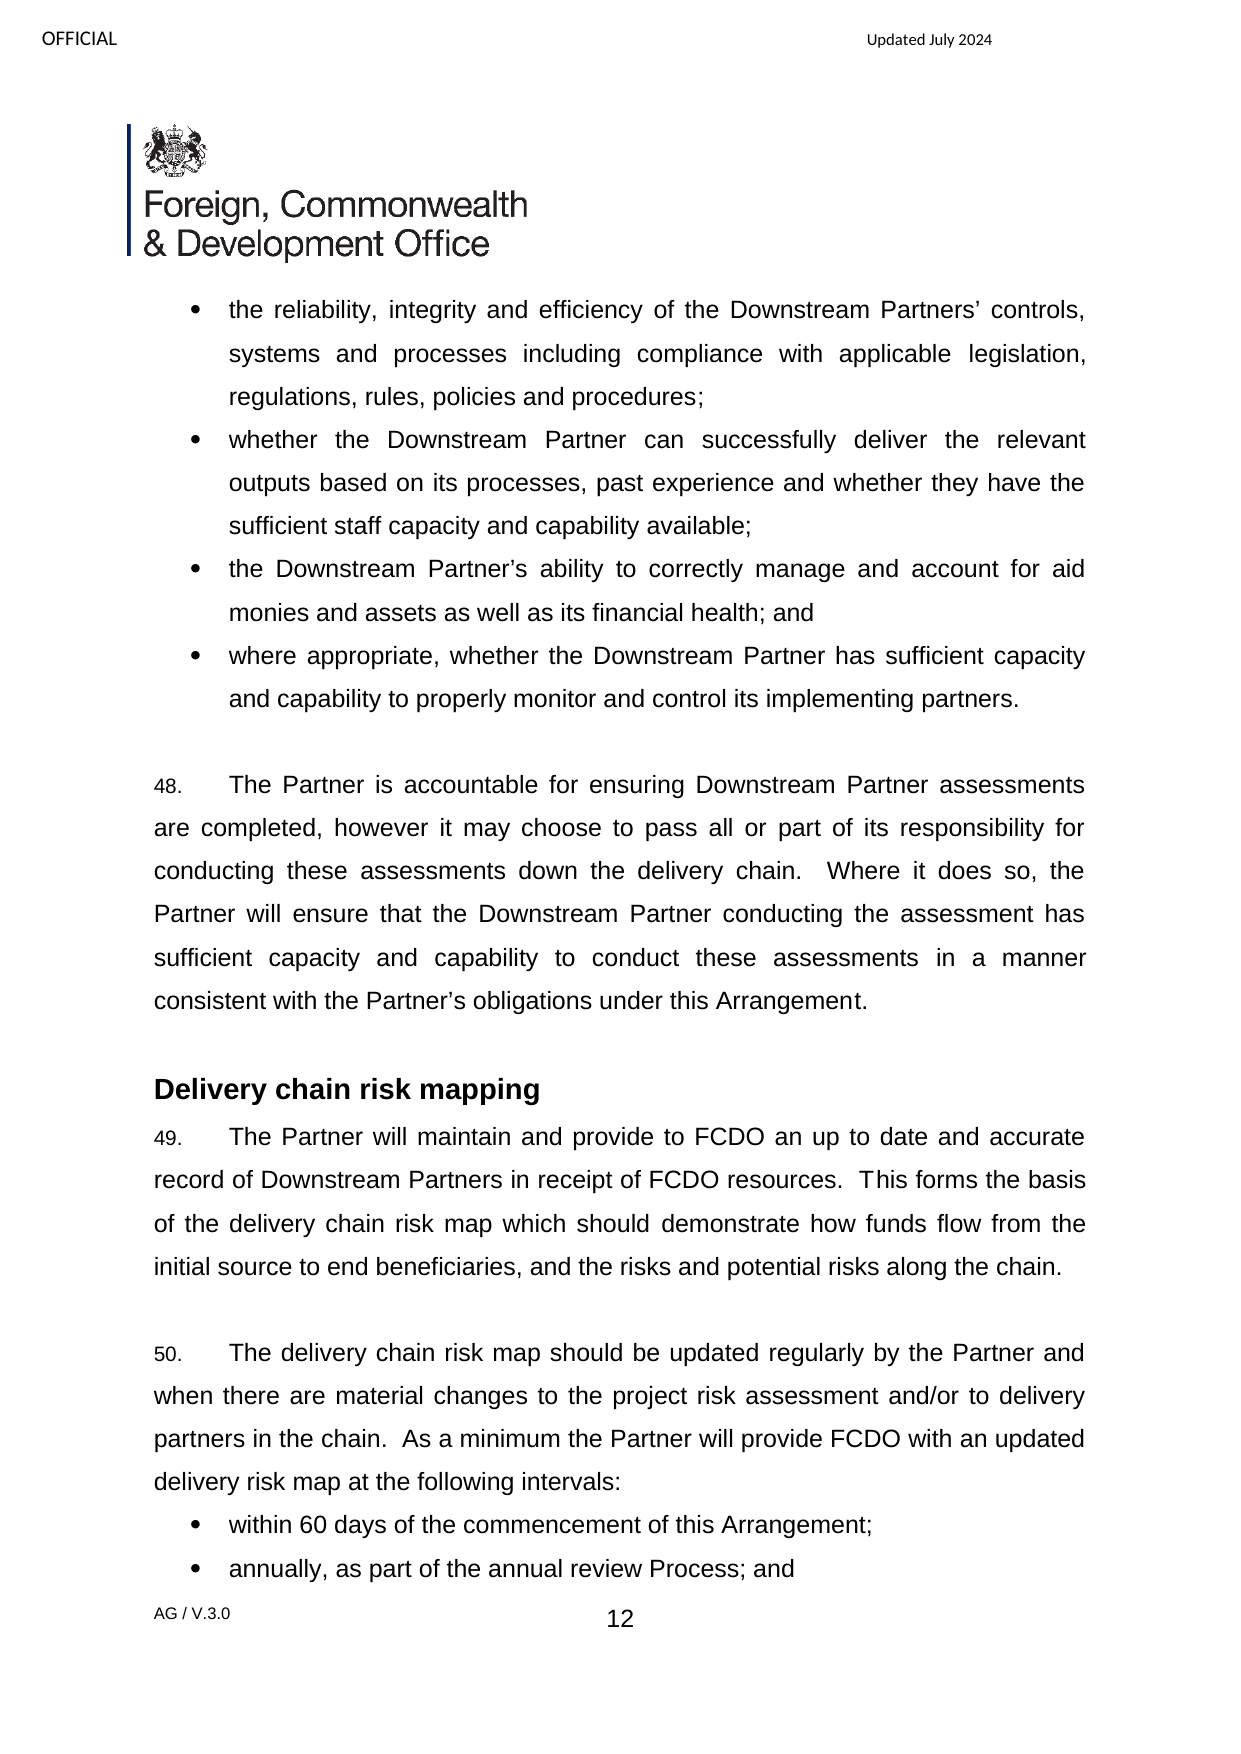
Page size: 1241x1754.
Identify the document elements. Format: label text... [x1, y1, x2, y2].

list the Downstream Partner’s ability to correctly manage and account for aid monies and assets as well as its financial health; and [191, 554, 1087, 626]
list The Partner is accountable for ensuring Downstream Partner assessments are completed, however it may choose to pass all or part of its responsibility for conducting these assessments down the delivery chain. Where it does so, the Partner will ensure that the Downstream Partner conducting the assessment has sufficient capacity and capability to conduct these assessments in a manner consistent with the Partner’s obligations under this Arrangement. [153, 770, 1087, 1014]
list the reliability, integrity and efficiency of the Downstream Partners’ controls, systems and processes including compliance with applicable legislation, regulations, rules, policies and procedures; [191, 295, 1087, 410]
list within 60 days of the commencement of this Arrangement; [191, 1510, 1087, 1539]
list The Partner will maintain and provide to FCDO an up to date and accurate record of Downstream Partners in receipt of FCDO resources. This forms the basis of the delivery chain risk map which should demonstrate how funds flow from the initial source to end beneficiaries, and the risks and potential risks along the chain. [153, 1122, 1087, 1280]
list whether the Downstream Partner can successfully deliver the relevant outputs based on its processes, past experience and whether they have the sufficient staff capacity and capability available; [191, 425, 1087, 540]
list annually, as part of the annual review Process; and [191, 1554, 1087, 1582]
list where appropriate, whether the Downstream Partner has sufficient capacity and capability to properly monitor and control its implementing partners. [191, 641, 1087, 713]
text Delivery chain risk mapping [153, 1072, 1087, 1106]
list The delivery chain risk map should be updated regularly by the Partner and when there are material changes to the project risk assessment and/or to delivery partners in the chain. As a minimum the Partner will provide FCDO with an updated delivery risk map at the following intervals: [153, 1338, 1087, 1496]
